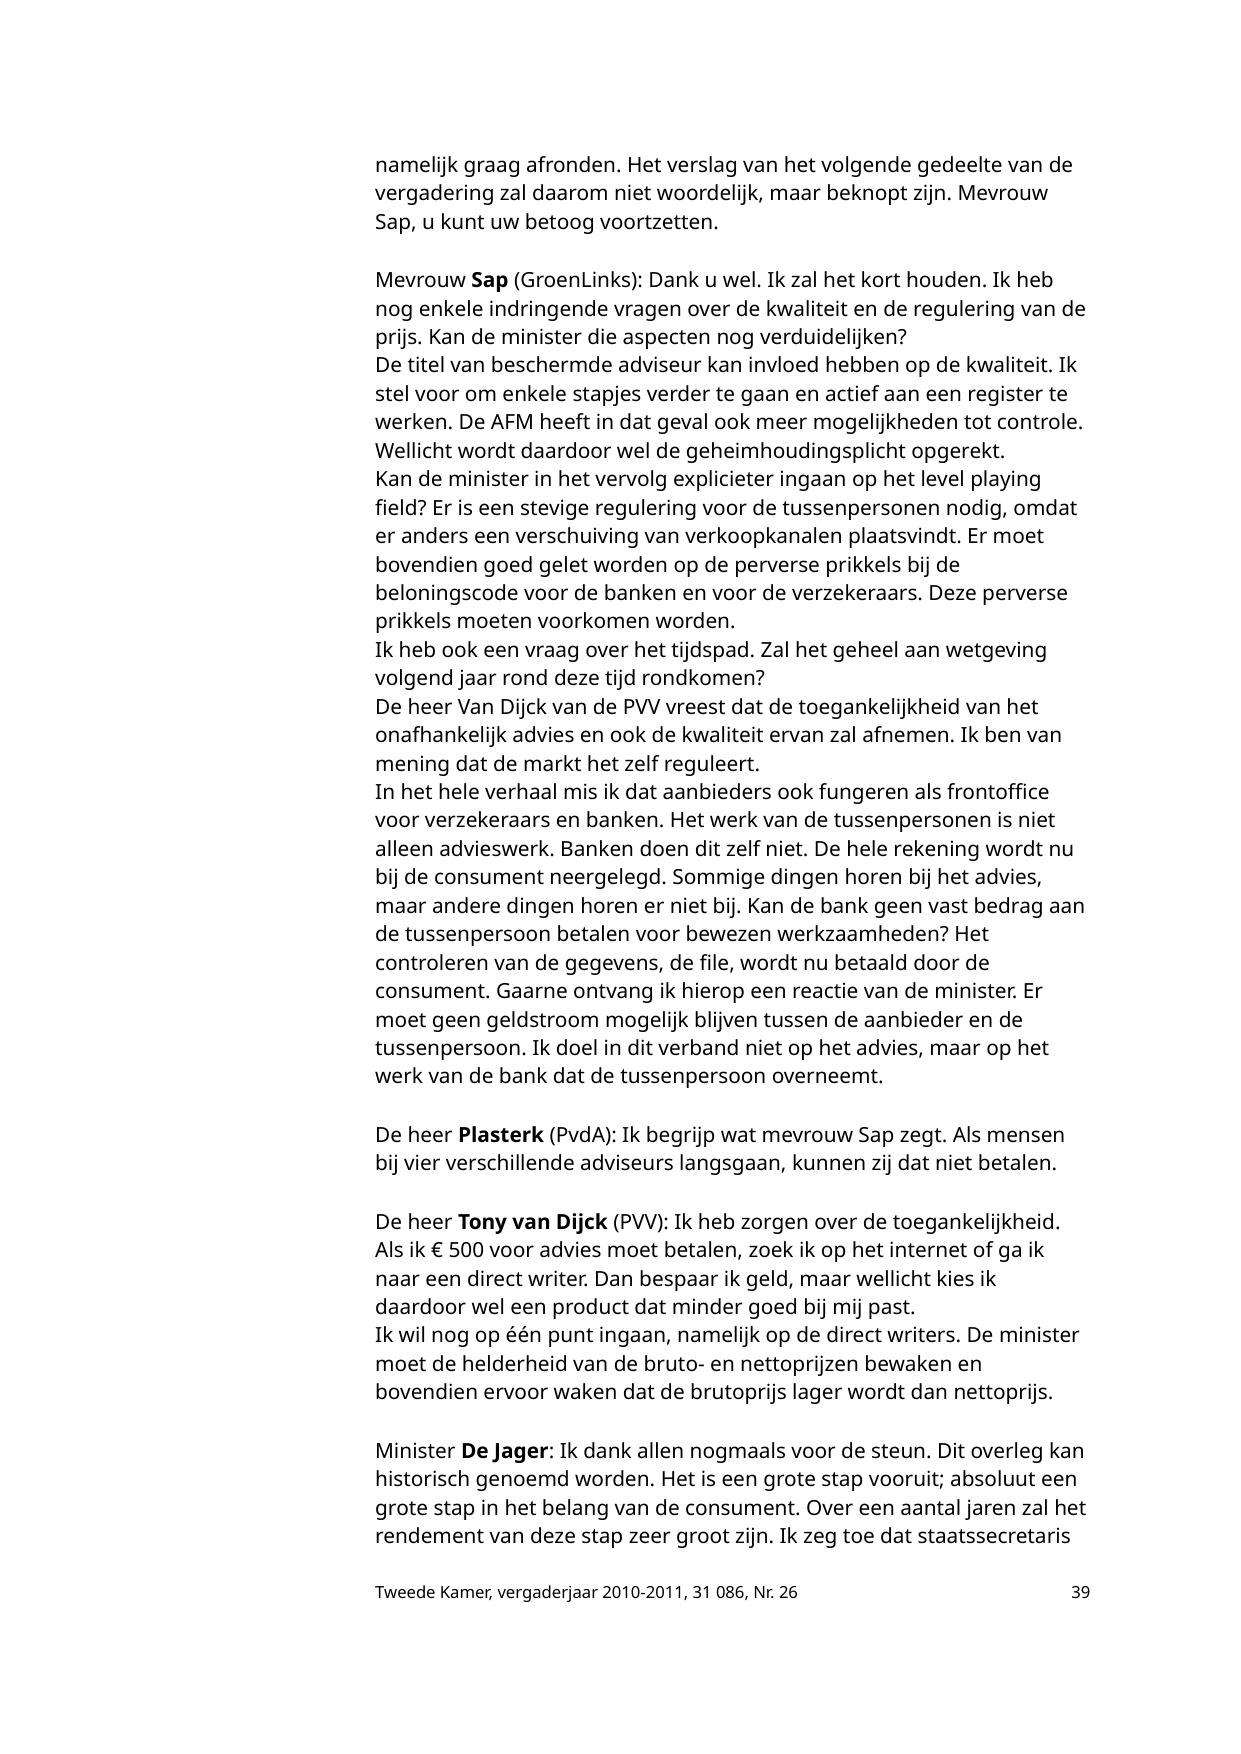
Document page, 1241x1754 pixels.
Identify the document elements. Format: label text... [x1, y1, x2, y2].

text Kan de minister in het vervolg explicieter ingaan op het level playing field? Er is een stevige regulering voor de tussenpersonen nodig, omdat er anders een verschuiving van verkoopkanalen plaatsvindt. Er moet bovendien goed gelet worden op de perverse prikkels bij de beloningscode voor de banken en voor de verzekeraars. Deze perverse prikkels moeten voorkomen worden. [375, 464, 1090, 635]
text De heer Plasterk (PvdA): Ik begrijp wat mevrouw Sap zegt. Als mensen bij vier verschillende adviseurs langsgaan, kunnen zij dat niet betalen. [375, 1120, 1090, 1177]
text namelijk graag afronden. Het verslag van het volgende gedeelte van de vergadering zal daarom niet woordelijk, maar beknopt zijn. Mevrouw Sap, u kunt uw betoog voortzetten. [375, 150, 1090, 235]
text Ik wil nog op één punt ingaan, namelijk op de direct writers. De minister moet de helderheid van de bruto- en nettoprijzen bewaken en bovendien ervoor waken dat de brutoprijs lager wordt dan nettoprijs. [375, 1321, 1090, 1406]
text Mevrouw Sap (GroenLinks): Dank u wel. Ik zal het kort houden. Ik heb nog enkele indringende vragen over de kwaliteit en de regulering van de prijs. Kan de minister die aspecten nog verduidelijken? [375, 265, 1090, 351]
text De heer Van Dijck van de PVV vreest dat de toegankelijkheid van het onafhankelijk advies en ook de kwaliteit ervan zal afnemen. Ik ben van mening dat de markt het zelf reguleert. [375, 692, 1090, 777]
text De heer Tony van Dijck (PVV): Ik heb zorgen over de toegankelijkheid. Als ik € 500 voor advies moet betalen, zoek ik op het internet of ga ik naar een direct writer. Dan bespaar ik geld, maar wellicht kies ik daardoor wel een product dat minder goed bij mij past. [375, 1207, 1090, 1321]
text Ik heb ook een vraag over het tijdspad. Zal het geheel aan wetgeving volgend jaar rond deze tijd rondkomen? [375, 635, 1090, 692]
text In het hele verhaal mis ik dat aanbieders ook fungeren als frontoffice voor verzekeraars en banken. Het werk van de tussenpersonen is niet alleen advieswerk. Banken doen dit zelf niet. De hele rekening wordt nu bij de consument neergelegd. Sommige dingen horen bij het advies, maar andere dingen horen er niet bij. Kan de bank geen vast bedrag aan de tussenpersoon betalen voor bewezen werkzaamheden? Het controleren van de gegevens, de file, wordt nu betaald door de consument. Gaarne ontvang ik hierop een reactie van de minister. Er moet geen geldstroom mogelijk blijven tussen de aanbieder en de tussenpersoon. Ik doel in dit verband niet op het advies, maar op het werk van de bank dat de tussenpersoon overneemt. [375, 777, 1090, 1090]
text Minister De Jager: Ik dank allen nogmaals voor de steun. Dit overleg kan historisch genoemd worden. Het is een grote stap vooruit; absoluut een grote stap in het belang van de consument. Over een aantal jaren zal het rendement van deze stap zeer groot zijn. Ik zeg toe dat staatssecretaris [375, 1436, 1090, 1550]
text De titel van beschermde adviseur kan invloed hebben op de kwaliteit. Ik stel voor om enkele stapjes verder te gaan en actief aan een register te werken. De AFM heeft in dat geval ook meer mogelijkheden tot controle. Wellicht wordt daardoor wel de geheimhoudingsplicht opgerekt. [375, 351, 1090, 464]
